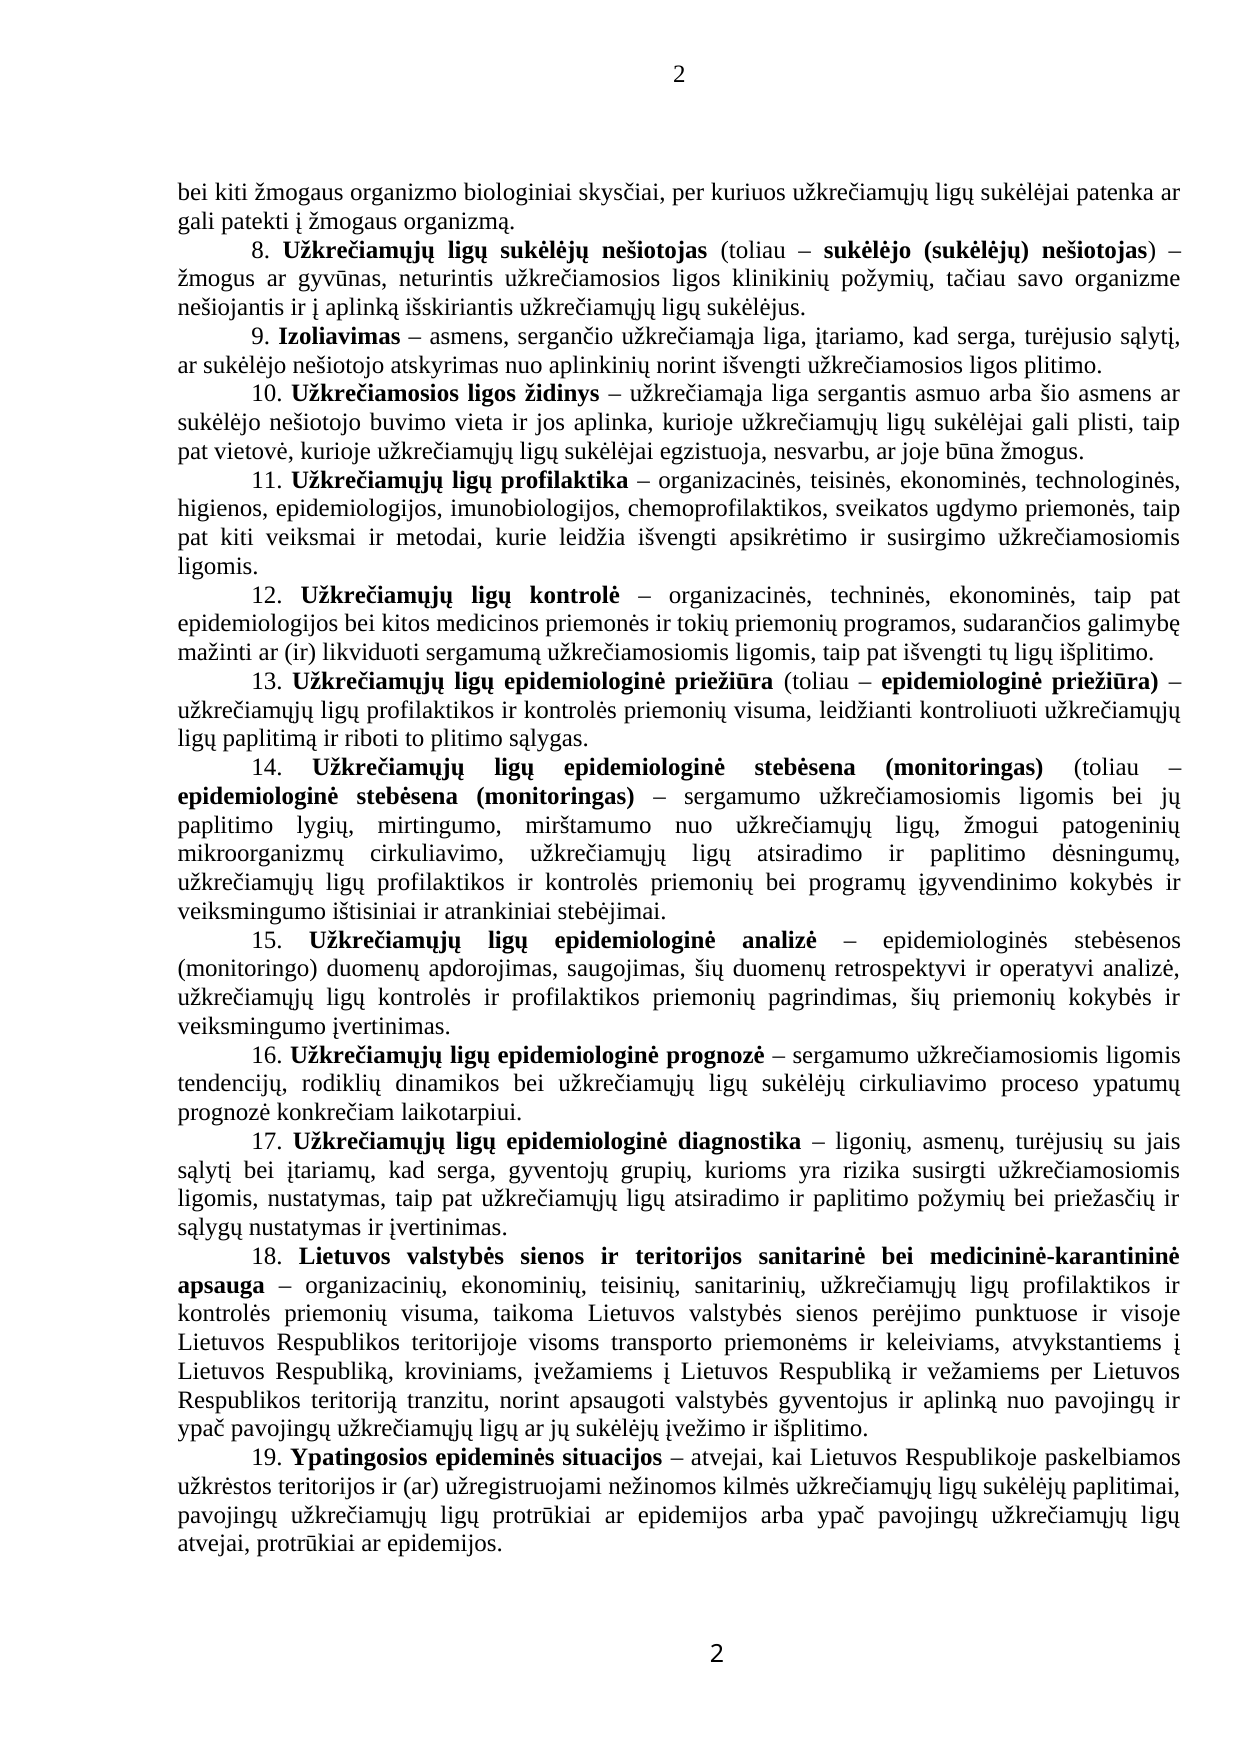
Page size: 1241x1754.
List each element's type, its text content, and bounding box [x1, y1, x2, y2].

text bei kiti žmogaus organizmo biologiniai skysčiai, per kuriuos užkrečiamųjų ligų sukėlėjai patenka ar gali patekti į žmogaus organizmą. [177, 177, 1181, 235]
text 18. Lietuvos valstybės sienos ir teritorijos sanitarinė bei medicininė-karantininė apsauga – organizacinių, ekonominių, teisinių, sanitarinių, užkrečiamųjų ligų profilaktikos ir kontrolės priemonių visuma, taikoma Lietuvos valstybės sienos perėjimo punktuose ir visoje Lietuvos Respublikos teritorijoje visoms transporto priemonėms ir keleiviams, atvykstantiems į Lietuvos Respubliką, kroviniams, įvežamiems į Lietuvos Respubliką ir vežamiems per Lietuvos Respublikos teritoriją tranzitu, norint apsaugoti valstybės gyventojus ir aplinką nuo pavojingų ir ypač pavojingų užkrečiamųjų ligų ar jų sukėlėjų įvežimo ir išplitimo. [177, 1241, 1181, 1442]
text 13. Užkrečiamųjų ligų epidemiologinė priežiūra (toliau – epidemiologinė priežiūra) – užkrečiamųjų ligų profilaktikos ir kontrolės priemonių visuma, leidžianti kontroliuoti užkrečiamųjų ligų paplitimą ir riboti to plitimo sąlygas. [177, 666, 1181, 752]
text 15. Užkrečiamųjų ligų epidemiologinė analizė – epidemiologinės stebėsenos (monitoringo) duomenų apdorojimas, saugojimas, šių duomenų retrospektyvi ir operatyvi analizė, užkrečiamųjų ligų kontrolės ir profilaktikos priemonių pagrindimas, šių priemonių kokybės ir veiksmingumo įvertinimas. [177, 925, 1181, 1040]
text 17. Užkrečiamųjų ligų epidemiologinė diagnostika – ligonių, asmenų, turėjusių su jais sąlytį bei įtariamų, kad serga, gyventojų grupių, kurioms yra rizika susirgti užkrečiamosiomis ligomis, nustatymas, taip pat užkrečiamųjų ligų atsiradimo ir paplitimo požymių bei priežasčių ir sąlygų nustatymas ir įvertinimas. [177, 1126, 1181, 1241]
text 12. Užkrečiamųjų ligų kontrolė – organizacinės, techninės, ekonominės, taip pat epidemiologijos bei kitos medicinos priemonės ir tokių priemonių programos, sudarančios galimybę mažinti ar (ir) likviduoti sergamumą užkrečiamosiomis ligomis, taip pat išvengti tų ligų išplitimo. [177, 580, 1181, 666]
text 9. Izoliavimas – asmens, sergančio užkrečiamąja liga, įtariamo, kad serga, turėjusio sąlytį, ar sukėlėjo nešiotojo atskyrimas nuo aplinkinių norint išvengti užkrečiamosios ligos plitimo. [177, 321, 1181, 378]
text 14. Užkrečiamųjų ligų epidemiologinė stebėsena (monitoringas) (toliau – epidemiologinė stebėsena (monitoringas) – sergamumo užkrečiamosiomis ligomis bei jų paplitimo lygių, mirtingumo, mirštamumo nuo užkrečiamųjų ligų, žmogui patogeninių mikroorganizmų cirkuliavimo, užkrečiamųjų ligų atsiradimo ir paplitimo dėsningumų, užkrečiamųjų ligų profilaktikos ir kontrolės priemonių bei programų įgyvendinimo kokybės ir veiksmingumo ištisiniai ir atrankiniai stebėjimai. [177, 752, 1181, 925]
text 10. Užkrečiamosios ligos židinys – užkrečiamąja liga sergantis asmuo arba šio asmens ar sukėlėjo nešiotojo buvimo vieta ir jos aplinka, kurioje užkrečiamųjų ligų sukėlėjai gali plisti, taip pat vietovė, kurioje užkrečiamųjų ligų sukėlėjai egzistuoja, nesvarbu, ar joje būna žmogus. [177, 378, 1181, 465]
text 11. Užkrečiamųjų ligų profilaktika – organizacinės, teisinės, ekonominės, technologinės, higienos, epidemiologijos, imunobiologijos, chemoprofilaktikos, sveikatos ugdymo priemonės, taip pat kiti veiksmai ir metodai, kurie leidžia išvengti apsikrėtimo ir susirgimo užkrečiamosiomis ligomis. [177, 465, 1181, 580]
text 16. Užkrečiamųjų ligų epidemiologinė prognozė – sergamumo užkrečiamosiomis ligomis tendencijų, rodiklių dinamikos bei užkrečiamųjų ligų sukėlėjų cirkuliavimo proceso ypatumų prognozė konkrečiam laikotarpiui. [177, 1040, 1181, 1126]
text 8. Užkrečiamųjų ligų sukėlėjų nešiotojas (toliau – sukėlėjo (sukėlėjų) nešiotojas) – žmogus ar gyvūnas, neturintis užkrečiamosios ligos klinikinių požymių, tačiau savo organizme nešiojantis ir į aplinką išskiriantis užkrečiamųjų ligų sukėlėjus. [177, 235, 1181, 321]
text 19. Ypatingosios epideminės situacijos – atvejai, kai Lietuvos Respublikoje paskelbiamos užkrėstos teritorijos ir (ar) užregistruojami nežinomos kilmės užkrečiamųjų ligų sukėlėjų paplitimai, pavojingų užkrečiamųjų ligų protrūkiai ar epidemijos arba ypač pavojingų užkrečiamųjų ligų atvejai, protrūkiai ar epidemijos. [177, 1442, 1181, 1557]
